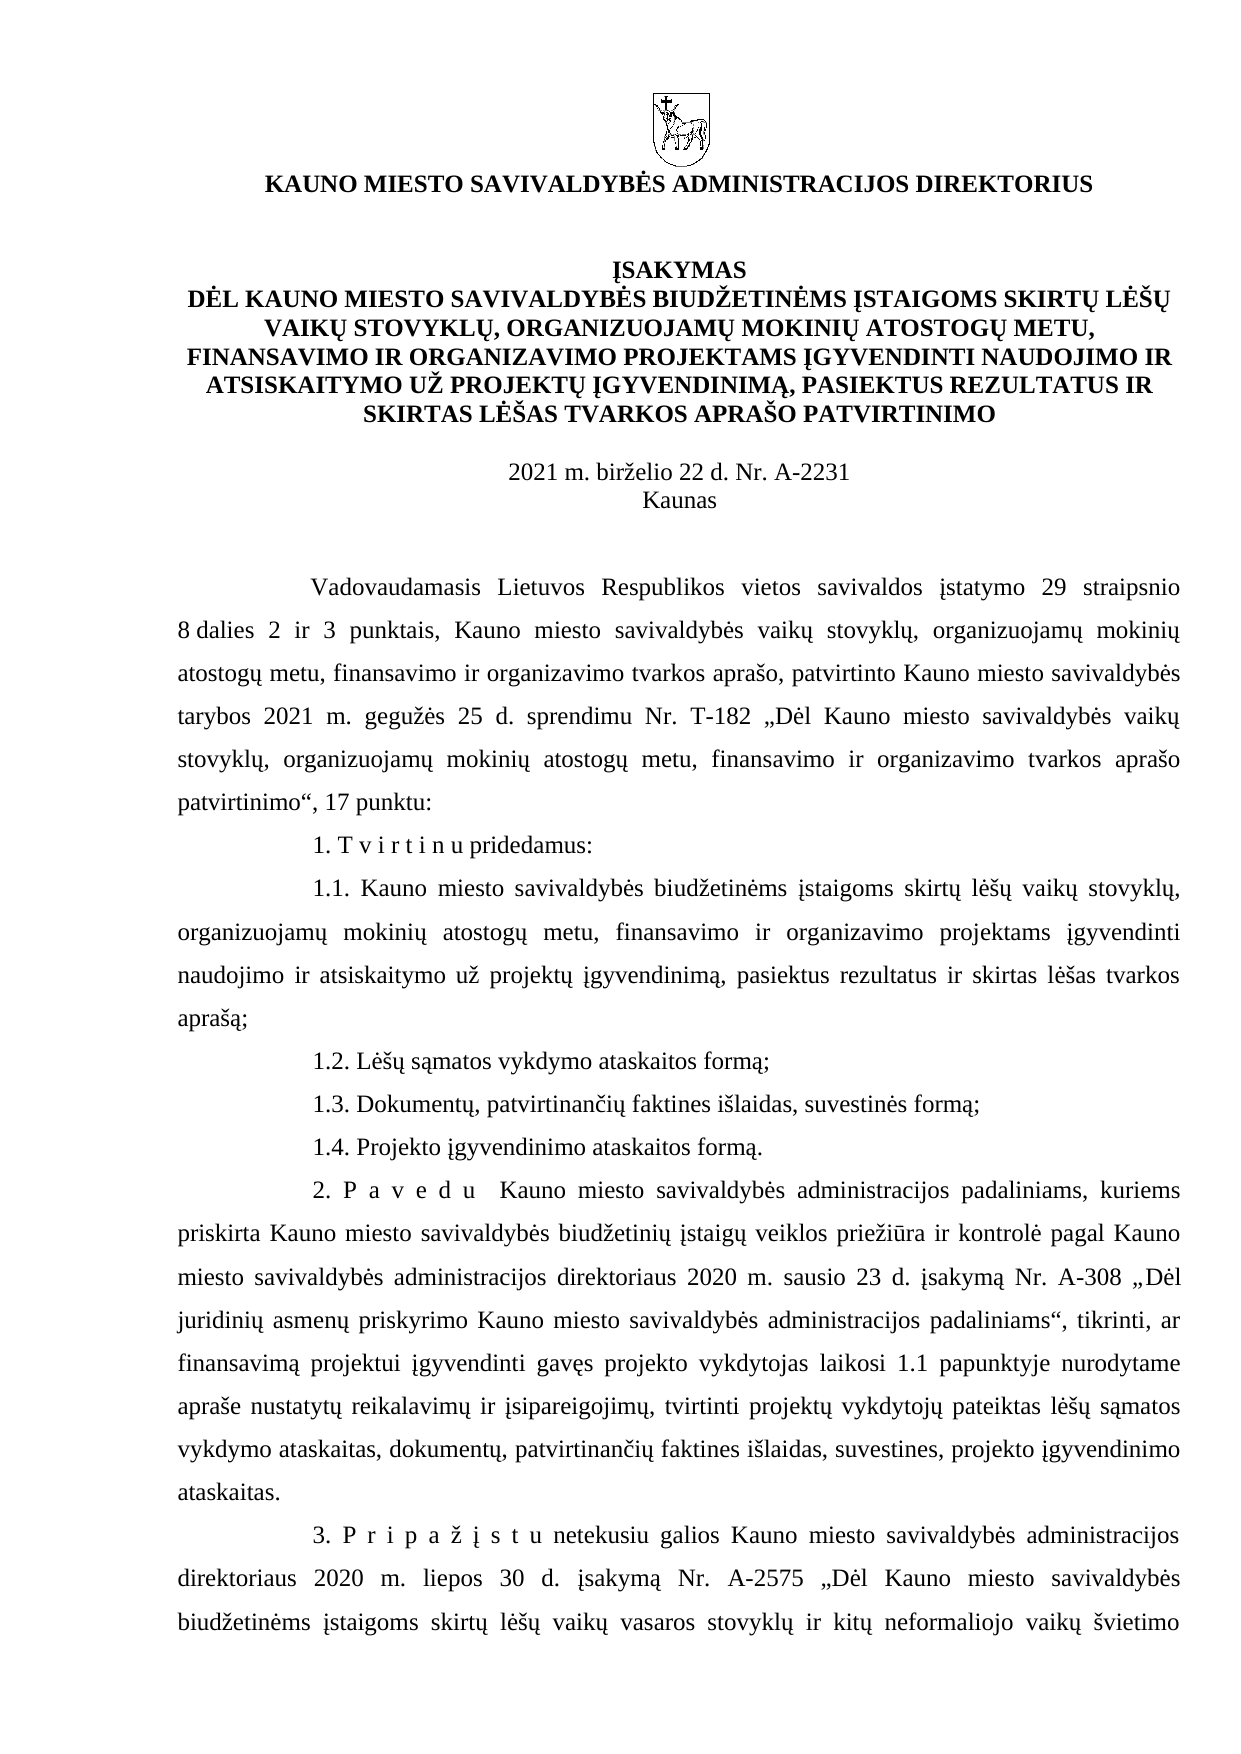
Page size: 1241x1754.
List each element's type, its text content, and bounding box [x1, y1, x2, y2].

text DĖL KAUNO MIESTO SAVIVALDYBĖS BIUDŽETINĖMS ĮSTAIGOMS SKIRTŲ LĖŠŲ VAIKŲ STOVYKLŲ, ORGANIZUOJAMŲ MOKINIŲ ATOSTOGŲ METU, FINANSAVIMO IR ORGANIZAVIMO PROJEKTAMS ĮGYVENDINTI NAUDOJIMO IR ATSISKAITYMO UŽ PROJEKTŲ ĮGYVENDINIMĄ, PASIEKTUS REZULTATUS IR SKIRTAS LĖŠAS TVARKOS APRAŠO PATVIRTINIMO [178, 284, 1181, 428]
text 1.3. Dokumentų, patvirtinančių faktines išlaidas, suvestinės formą; [177, 1089, 1181, 1118]
text 2021 m. birželio 22 d. Nr. A-2231 [177, 457, 1181, 485]
text 2. P a v e d u Kauno miesto savivaldybės administracijos padaliniams, kuriems priskirta Kauno miesto savivaldybės biudžetinių įstaigų veiklos priežiūra ir kontrolė pagal Kauno miesto savivaldybės administracijos direktoriaus 2020 m. sausio 23 d. įsakymą Nr. A-308 „Dėl juridinių asmenų priskyrimo Kauno miesto savivaldybės administracijos padaliniams“, tikrinti, ar finansavimą projektui įgyvendinti gavęs projekto vykdytojas laikosi 1.1 papunktyje nurodytame apraše nustatytų reikalavimų ir įsipareigojimų, tvirtinti projektų vykdytojų pateiktas lėšų sąmatos vykdymo ataskaitas, dokumentų, patvirtinančių faktines išlaidas, suvestines, projekto įgyvendinimo ataskaitas. [177, 1175, 1181, 1506]
text KAUNO MIESTO SAVIVALDYBĖS ADMINISTRACIJOS DIREKTORIUS [177, 169, 1181, 198]
text Vadovaudamasis Lietuvos Respublikos vietos savivaldos įstatymo 29 straipsnio 8 dalies 2 ir 3 punktais, Kauno miesto savivaldybės vaikų stovyklų, organizuojamų mokinių atostogų metu, finansavimo ir organizavimo tvarkos aprašo, patvirtinto Kauno miesto savivaldybės tarybos 2021 m. gegužės 25 d. sprendimu Nr. T-182 „Dėl Kauno miesto savivaldybės vaikų stovyklų, organizuojamų mokinių atostogų metu, finansavimo ir organizavimo tvarkos aprašo patvirtinimo“, 17 punktu: [177, 572, 1181, 816]
text 1.4. Projekto įgyvendinimo ataskaitos formą. [177, 1132, 1181, 1161]
text 1.2. Lėšų sąmatos vykdymo ataskaitos formą; [177, 1046, 1181, 1075]
text ĮSAKYMAS [177, 255, 1181, 284]
text 3. P r i p a ž į s t u netekusiu galios Kauno miesto savivaldybės administracijos direktoriaus 2020 m. liepos 30 d. įsakymą Nr. A-2575 „Dėl Kauno miesto savivaldybės biudžetinėms įstaigoms skirtų lėšų vaikų vasaros stovyklų ir kitų neformaliojo vaikų švietimo [177, 1520, 1181, 1635]
text 1.1. Kauno miesto savivaldybės biudžetinėms įstaigoms skirtų lėšų vaikų stovyklų, organizuojamų mokinių atostogų metu, finansavimo ir organizavimo projektams įgyvendinti naudojimo ir atsiskaitymo už projektų įgyvendinimą, pasiektus rezultatus ir skirtas lėšas tvarkos aprašą; [177, 873, 1181, 1032]
text 1. T v i r t i n u pridedamus: [177, 830, 1181, 859]
text Kaunas [178, 485, 1181, 514]
